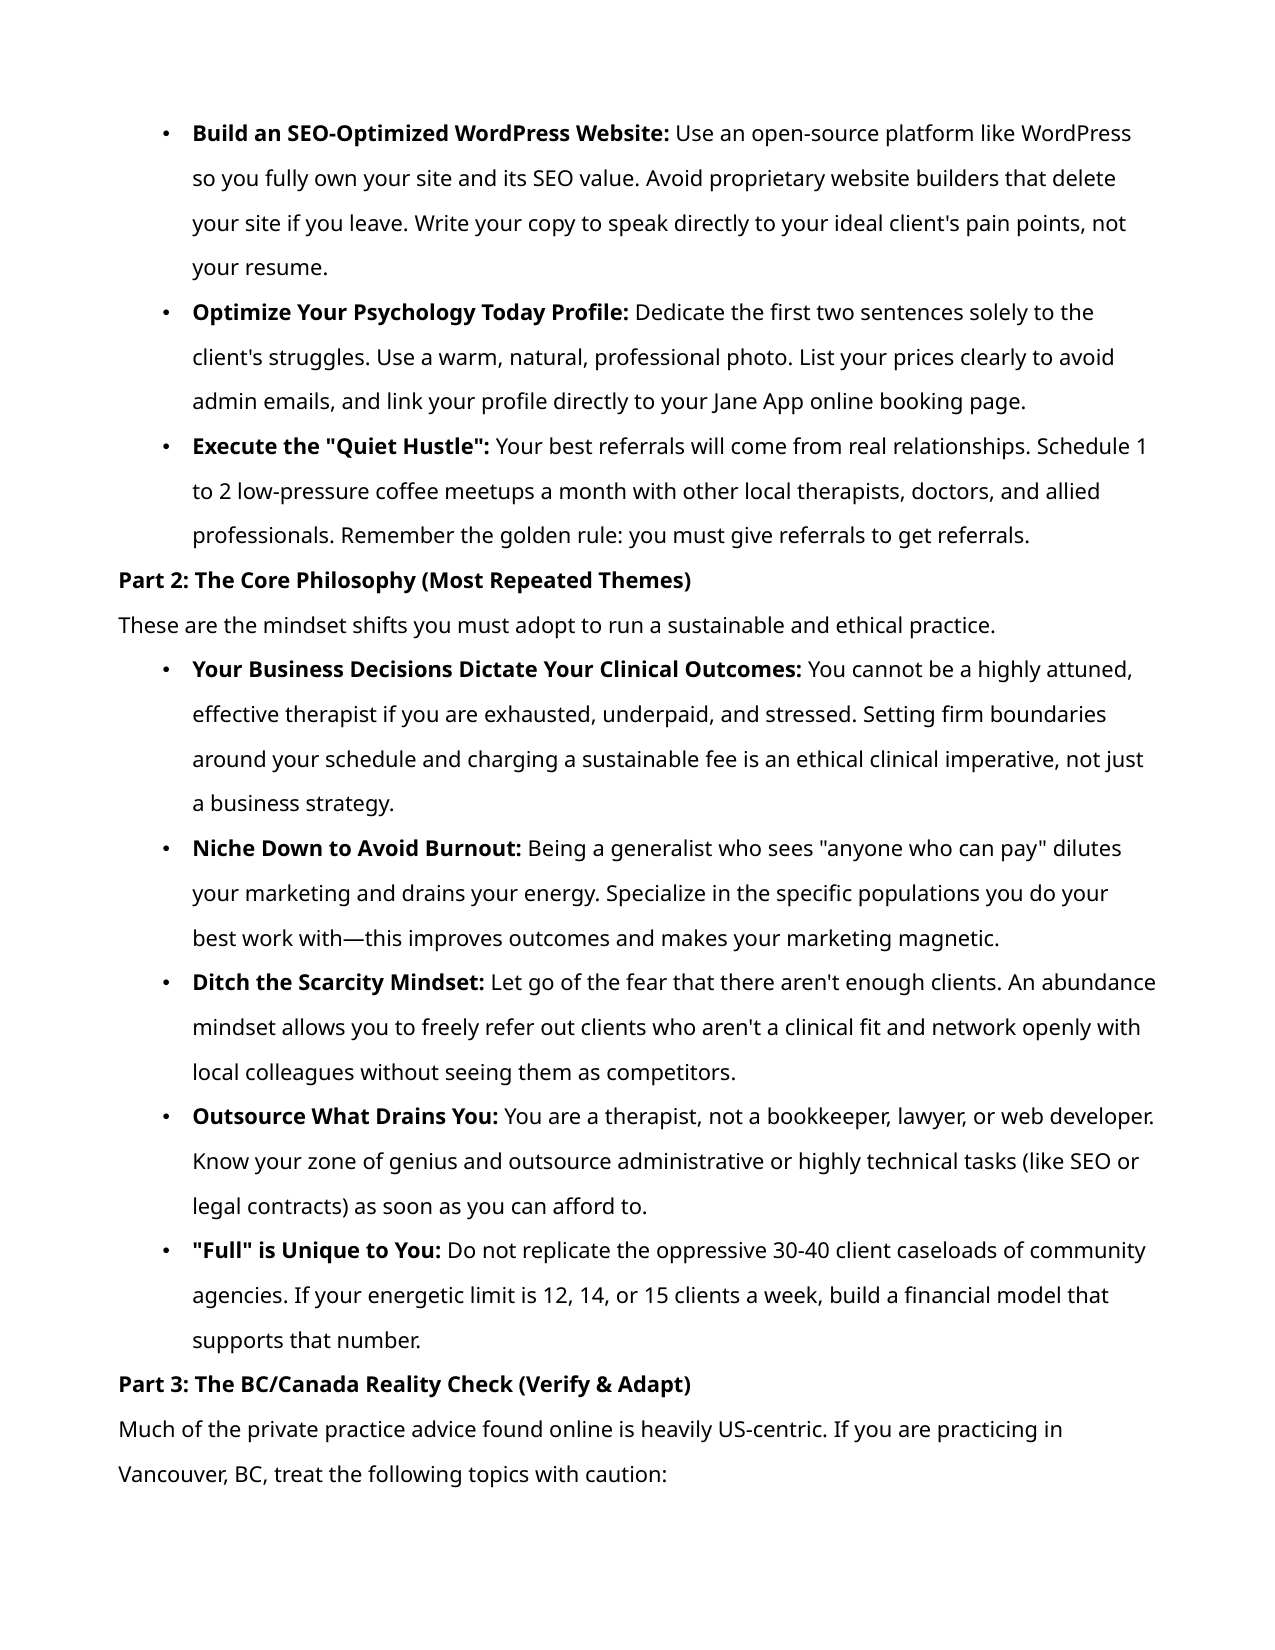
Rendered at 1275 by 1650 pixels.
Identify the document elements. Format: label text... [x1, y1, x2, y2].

text Part 3: The BC/Canada Reality Check (Verify & Adapt) [118, 1369, 1157, 1399]
list Build an SEO-Optimized WordPress Website: Use an open-source platform like WordPress so you fully own your site and its SEO value. Avoid proprietary website builders that delete your site if you leave. Write your copy to speak directly to your ideal client's pain points, not your resume. [162, 118, 1157, 282]
text Much of the private practice advice found online is heavily US-centric. If you are practicing in Vancouver, BC, treat the following topics with caution: [118, 1414, 1157, 1488]
list Niche Down to Avoid Burnout: Being a generalist who sees "anyone who can pay" dilutes your marketing and drains your energy. Specialize in the specific populations you do your best work with—this improves outcomes and makes your marketing magnetic. [162, 833, 1157, 952]
text Part 2: The Core Philosophy (Most Repeated Themes) [118, 565, 1157, 595]
text These are the mindset shifts you must adopt to run a sustainable and ethical practice. [118, 610, 1157, 639]
list "Full" is Unique to You: Do not replicate the oppressive 30-40 client caseloads of community agencies. If your energetic limit is 12, 14, or 15 clients a week, build a financial model that supports that number. [162, 1235, 1157, 1354]
list Ditch the Scarcity Mindset: Let go of the fear that there aren't enough clients. An abundance mindset allows you to freely refer out clients who aren't a clinical fit and network openly with local colleagues without seeing them as competitors. [162, 967, 1157, 1086]
list Your Business Decisions Dictate Your Clinical Outcomes: You cannot be a highly attuned, effective therapist if you are exhausted, underpaid, and stressed. Setting firm boundaries around your schedule and charging a sustainable fee is an ethical clinical imperative, not just a business strategy. [162, 654, 1157, 818]
list Optimize Your Psychology Today Profile: Dedicate the first two sentences solely to the client's struggles. Use a warm, natural, professional photo. List your prices clearly to avoid admin emails, and link your profile directly to your Jane App online booking page. [162, 297, 1157, 416]
list Execute the "Quiet Hustle": Your best referrals will come from real relationships. Schedule 1 to 2 low-pressure coffee meetups a month with other local therapists, doctors, and allied professionals. Remember the golden rule: you must give referrals to get referrals. [162, 431, 1157, 550]
list Outsource What Drains You: You are a therapist, not a bookkeeper, lawyer, or web developer. Know your zone of genius and outsource administrative or highly technical tasks (like SEO or legal contracts) as soon as you can afford to. [162, 1101, 1157, 1220]
